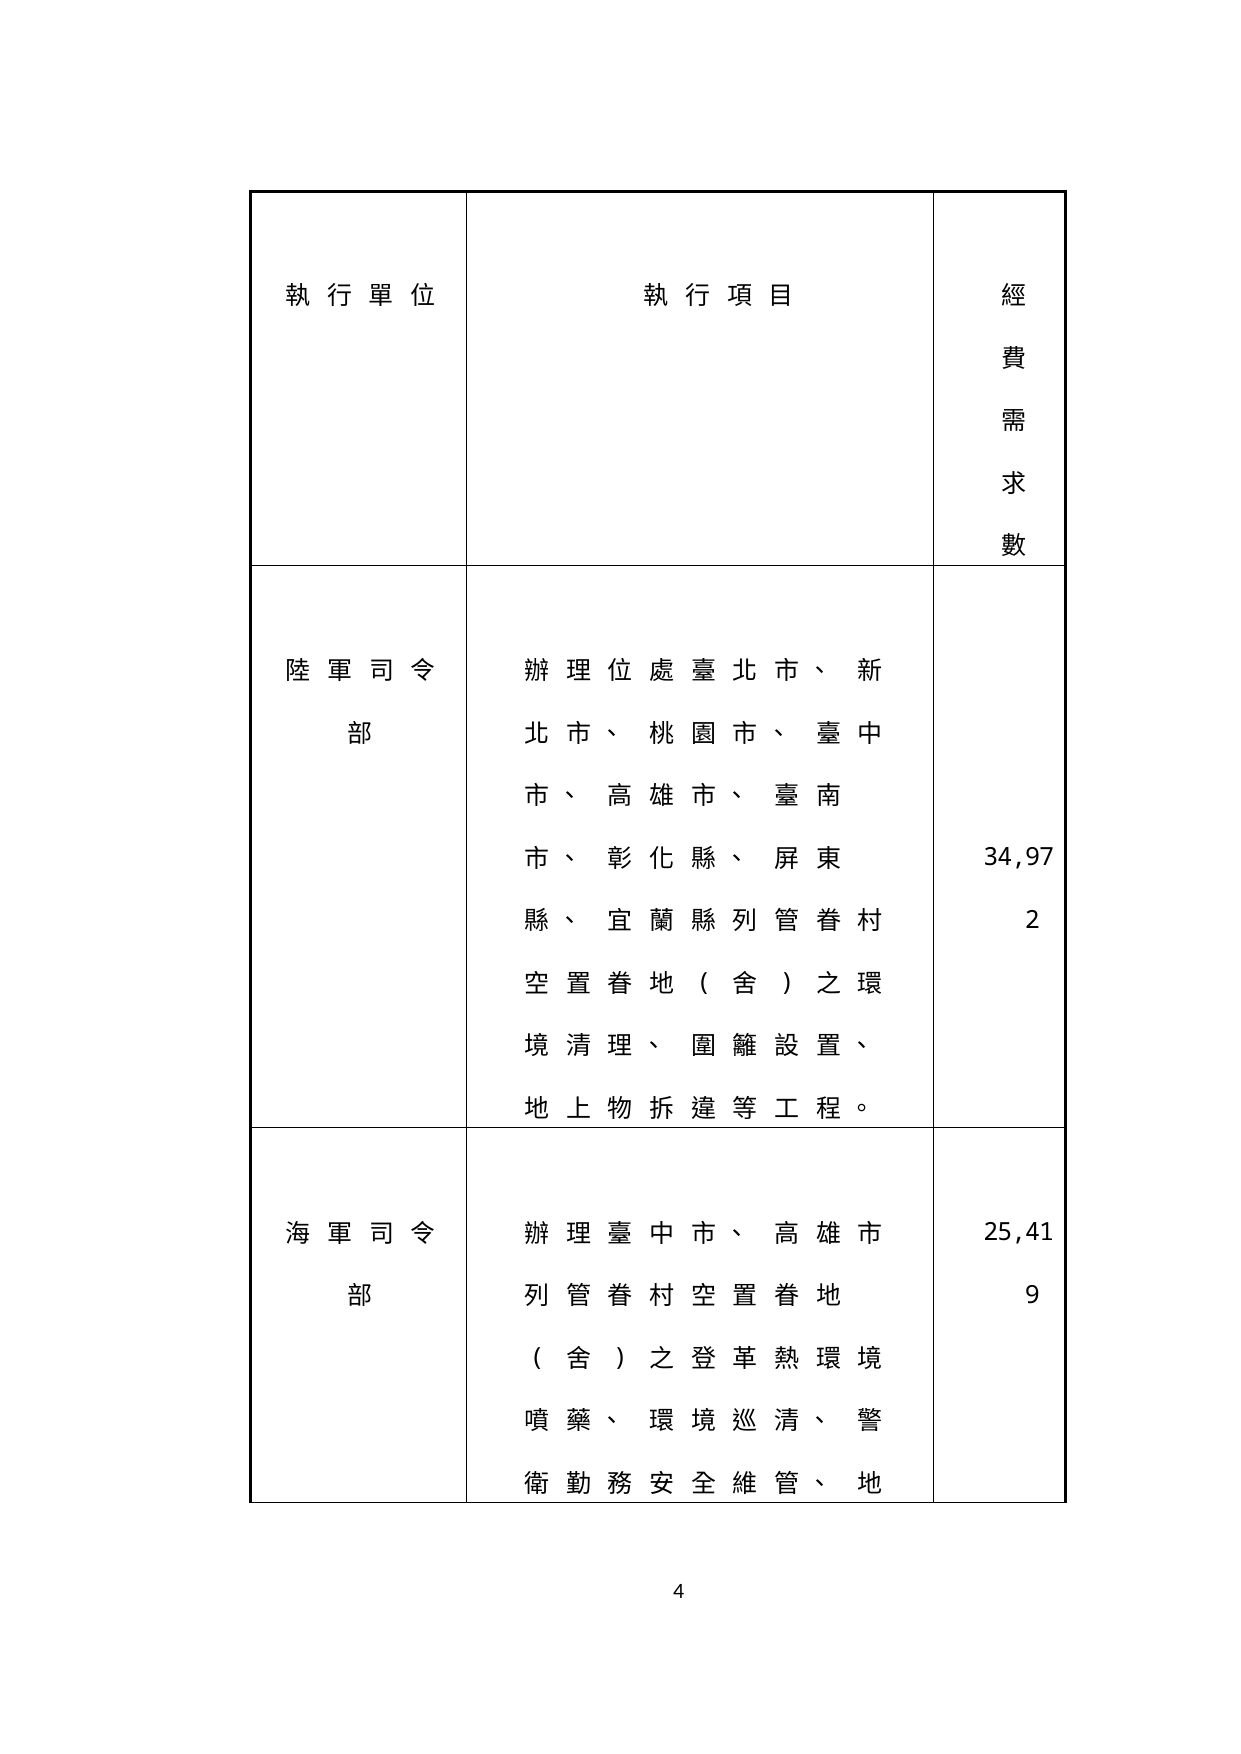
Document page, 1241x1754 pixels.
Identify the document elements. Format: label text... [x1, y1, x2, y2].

table_cell 25,419 [934, 1128, 1064, 1502]
table_cell 陸軍司令部 [252, 566, 466, 1127]
table_cell 辦理位處臺北市、新北市、桃園市、臺中市、高雄市、臺南市、彰化縣、屏東縣、宜蘭縣列管眷村空置眷地(舍)之環境清理、圍籬設置、地上物拆違等工程。 [467, 566, 933, 1127]
table_cell 34,972 [934, 566, 1064, 1127]
table_cell 辦理臺中市、高雄市列管眷村空置眷地(舍)之登革熱環境噴藥、環境巡清、警衛勤務安全維管、地 [467, 1128, 933, 1502]
table_header 執行項目 [467, 193, 933, 564]
table_header 經費 需求數 [934, 193, 1064, 564]
table_header 執行單位 [252, 193, 466, 564]
table_cell 海軍司令部 [252, 1128, 466, 1502]
